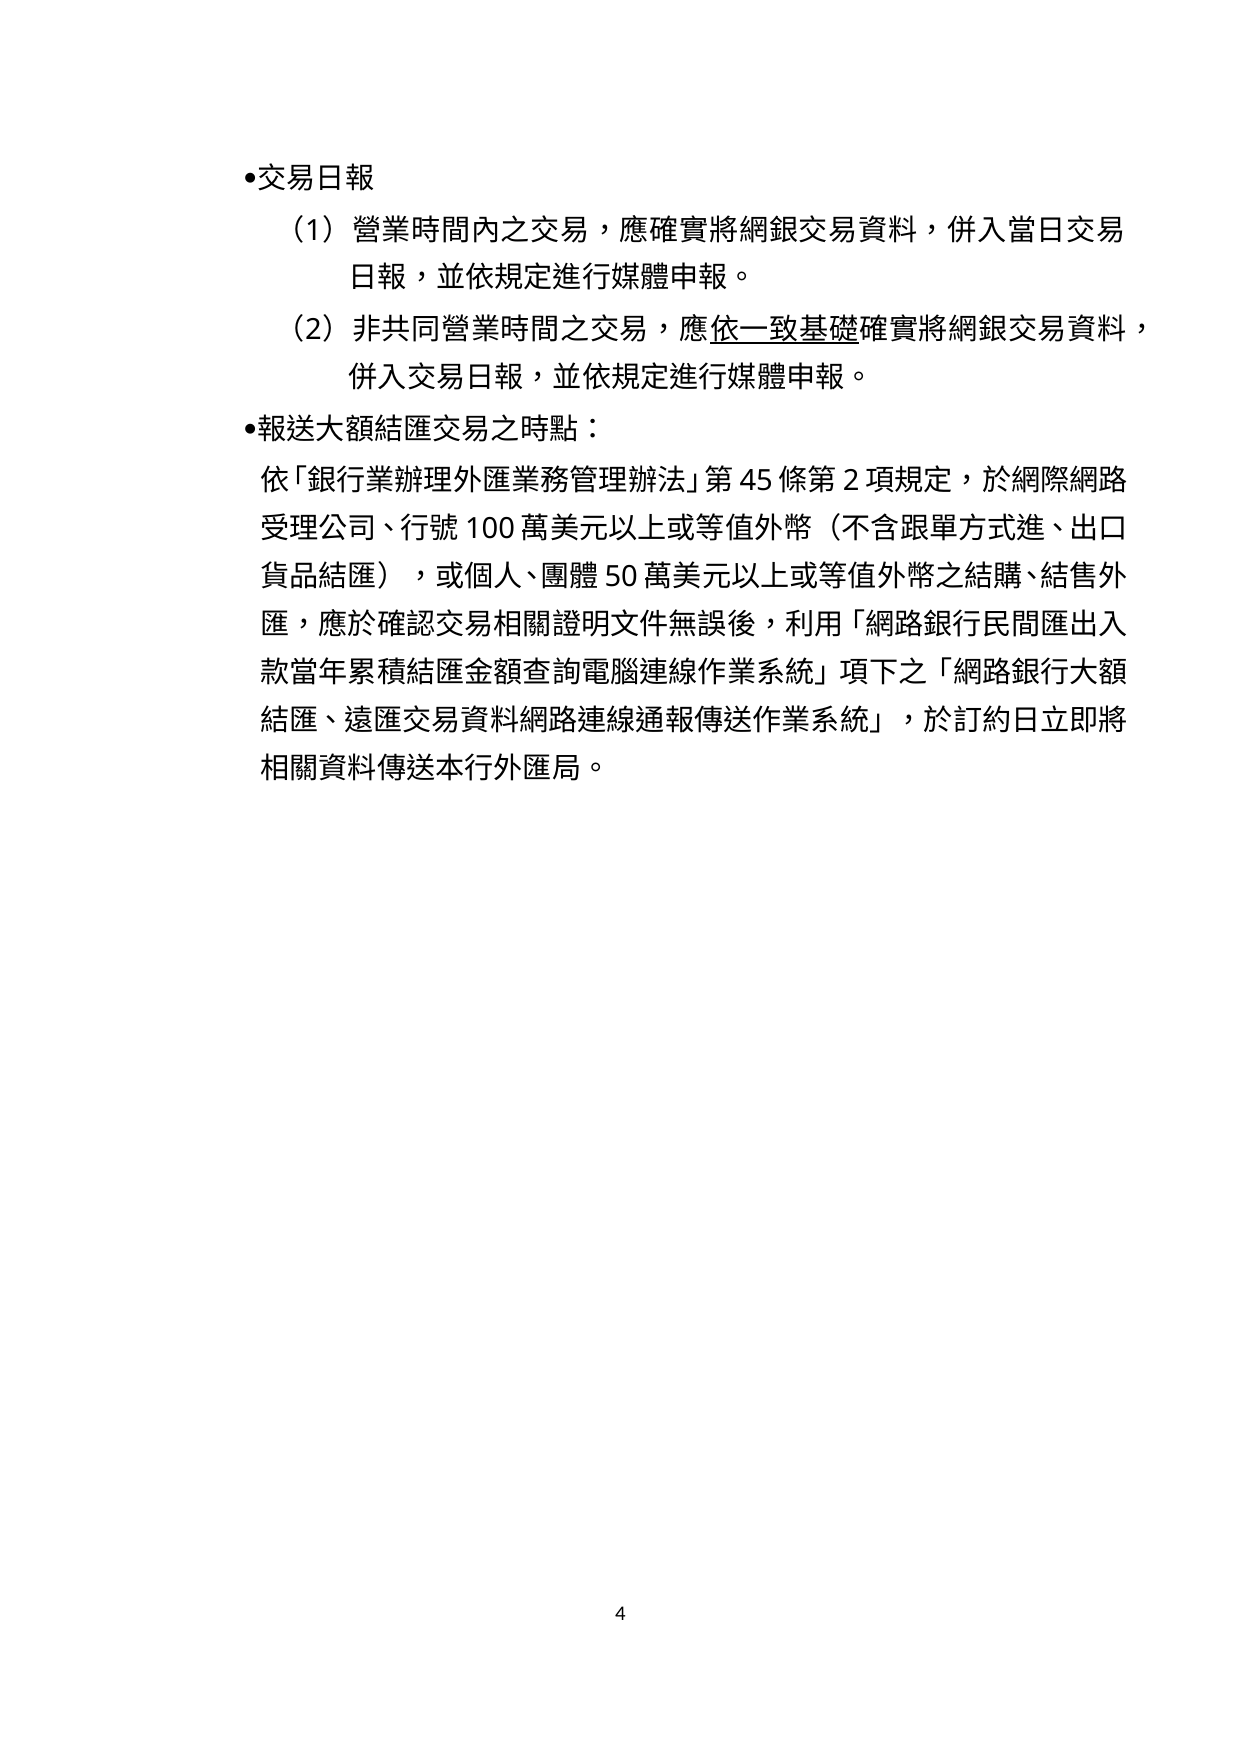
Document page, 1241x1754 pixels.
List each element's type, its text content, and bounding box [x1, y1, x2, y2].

text （2）非共同營業時間之交易，應依一致基礎確實將網銀交易資料，併入交易日報，並依規定進行媒體申報。 [275, 301, 1128, 397]
text 交易日報 [245, 150, 1128, 198]
text 報送大額結匯交易之時點： [245, 401, 1128, 449]
text （1）營業時間內之交易，應確實將網銀交易資料，併入當日交易日報，並依規定進行媒體申報。 [275, 202, 1128, 297]
text 依「銀行業辦理外匯業務管理辦法」第45條第2項規定，於網際網路受理公司、行號100萬美元以上或等值外幣（不含跟單方式進、出口貨品結匯），或個人、團體50萬美元以上或等值外幣之結購、結售外匯，應於確認交易相關證明文件無誤後，利用「網路銀行民間匯出入款當年累積結匯金額查詢電腦連線作業系統」項下之「網路銀行大額結匯、遠匯交易資料網路連線通報傳送作業系統」，於訂約日立即將相關資料傳送本行外匯局。 [260, 452, 1128, 788]
